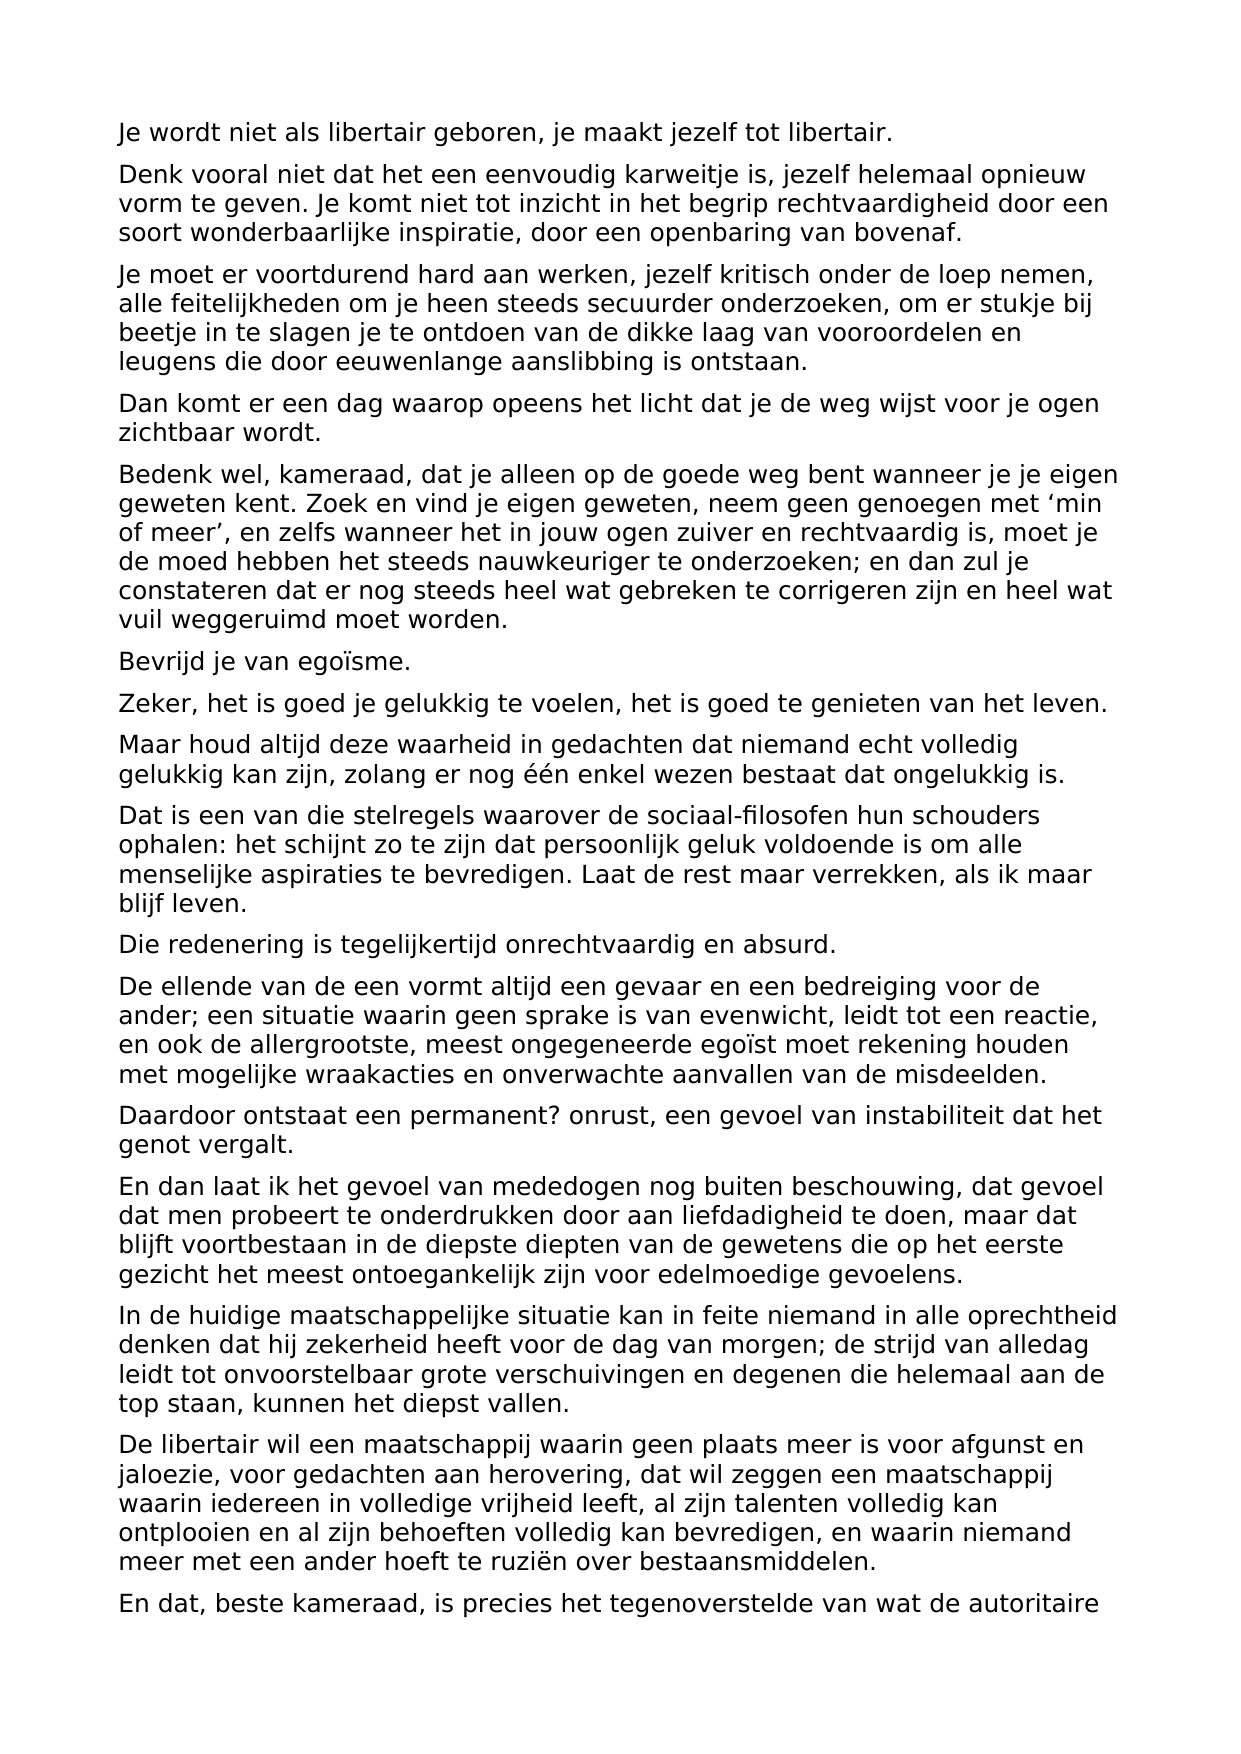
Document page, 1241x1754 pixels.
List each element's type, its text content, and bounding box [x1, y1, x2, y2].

text En dat, beste kameraad, is precies het tegenoverstelde van wat de autoritaire [118, 1589, 1122, 1618]
text Die redenering is tegelijkertijd onrechtvaardig en absurd. [118, 931, 1122, 960]
text In de huidige maatschappelijke situatie kan in feite niemand in alle oprechtheid denken dat hij zekerheid heeft voor de dag van morgen; de strijd van alledag leidt tot onvoorstelbaar grote verschuivingen en degenen die helemaal aan de top staan, kunnen het diepst vallen. [118, 1301, 1122, 1418]
text Maar houd altijd deze waarheid in gedachten dat niemand echt volledig gelukkig kan zijn, zolang er nog één enkel wezen bestaat dat ongelukkig is. [118, 731, 1122, 789]
text Je moet er voortdurend hard aan werken, jezelf kritisch onder de loep nemen, alle feitelijkheden om je heen steeds secuurder onderzoeken, om er stukje bij beetje in te slagen je te ontdoen van de dikke laag van vooroordelen en leugens die door eeuwenlange aanslibbing is ontstaan. [118, 260, 1122, 376]
text Daardoor ontstaat een permanent? onrust, een gevoel van instabiliteit dat het genot vergalt. [118, 1101, 1122, 1160]
text En dan laat ik het gevoel van mededogen nog buiten beschouwing, dat gevoel dat men probeert te onderdrukken door aan liefdadigheid te doen, maar dat blijft voortbestaan in de diepste diepten van de gewetens die op het eerste gezicht het meest ontoegankelijk zijn voor edelmoedige gevoelens. [118, 1172, 1122, 1289]
text De libertair wil een maatschappij waarin geen plaats meer is voor afgunst en jaloezie, voor gedachten aan herovering, dat wil zeggen een maatschappij waarin iedereen in volledige vrijheid leeft, al zijn talenten volledig kan ontplooien en al zijn behoeften volledig kan bevredigen, en waarin niemand meer met een ander hoeft te ruziën over bestaansmiddelen. [118, 1431, 1122, 1576]
text Denk vooral niet dat het een eenvoudig karweitje is, jezelf helemaal opnieuw vorm te geven. Je komt niet tot inzicht in het begrip rechtvaardigheid door een soort wonderbaarlijke inspiratie, door een openbaring van bovenaf. [118, 160, 1122, 247]
text Zeker, het is goed je gelukkig te voelen, het is goed te genieten van het leven. [118, 689, 1122, 718]
text Dat is een van die stelregels waarover de sociaal-filosofen hun schouders ophalen: het schijnt zo te zijn dat persoonlijk geluk voldoende is om alle menselijke aspiraties te bevredigen. Laat de rest maar verrekken, als ik maar blijf leven. [118, 801, 1122, 918]
text Dan komt er een dag waarop opeens het licht dat je de weg wijst voor je ogen zichtbaar wordt. [118, 389, 1122, 447]
text De ellende van de een vormt altijd een gevaar en een bedreiging voor de ander; een situatie waarin geen sprake is van evenwicht, leidt tot een reactie, en ook de allergrootste, meest ongegeneerde egoïst moet rekening houden met mogelijke wraakacties en onverwachte aanvallen van de misdeelden. [118, 972, 1122, 1089]
text Bevrijd je van egoïsme. [118, 647, 1122, 676]
text Bedenk wel, kameraad, dat je alleen op de goede weg bent wanneer je je eigen geweten kent. Zoek en vind je eigen geweten, neem geen genoegen met ‘min of meer’, en zelfs wanneer het in jouw ogen zuiver en rechtvaardig is, moet je de moed hebben het steeds nauwkeuriger te onderzoeken; en dan zul je constateren dat er nog steeds heel wat gebreken te corrigeren zijn en heel wat vuil weggeruimd moet worden. [118, 460, 1122, 635]
text Je wordt niet als libertair geboren, je maakt jezelf tot libertair. [118, 118, 1122, 147]
